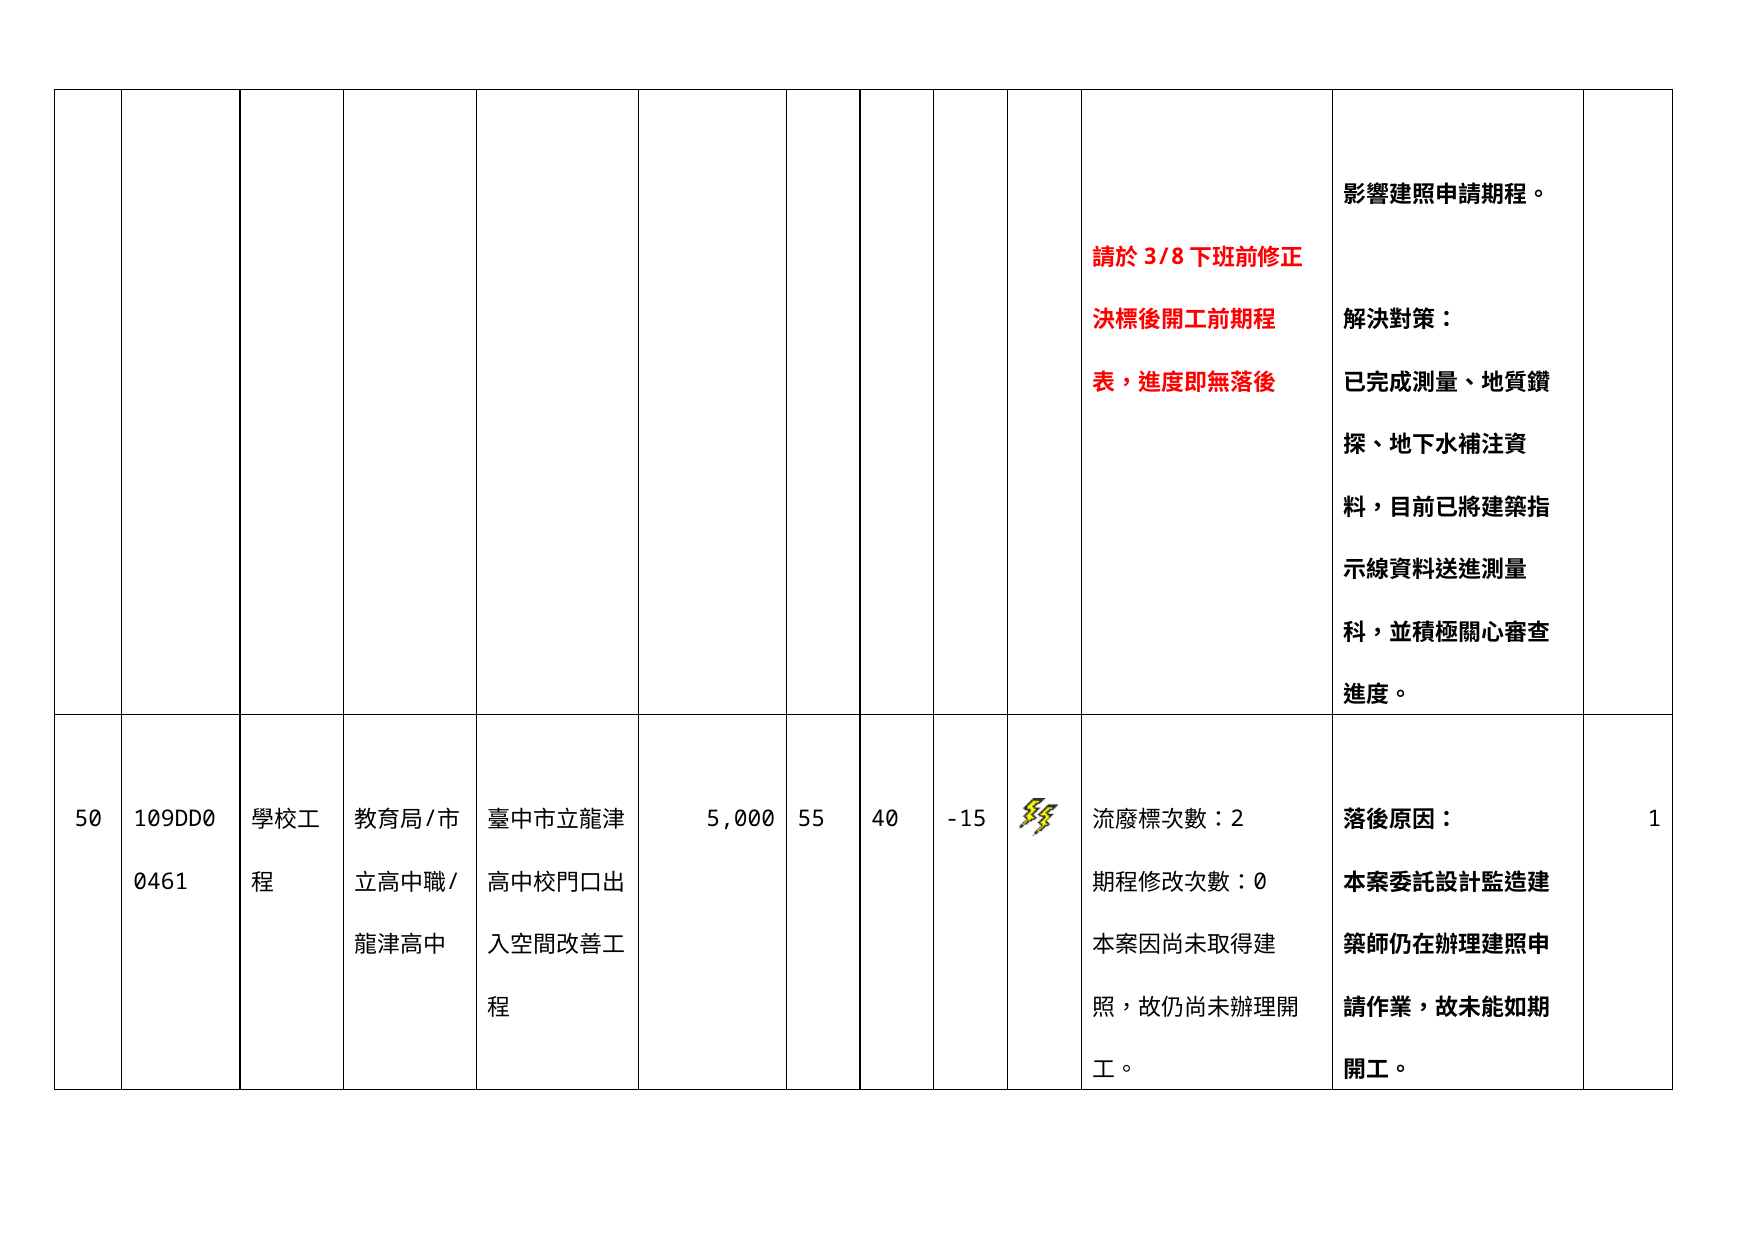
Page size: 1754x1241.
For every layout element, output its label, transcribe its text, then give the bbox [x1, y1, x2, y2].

table_cell 1 [1584, 715, 1672, 1089]
table_cell [344, 90, 476, 714]
table_cell [1584, 90, 1672, 714]
table_cell 教育局/市立高中職/龍津高中 [344, 715, 476, 1089]
table_cell 5,000 [639, 715, 786, 1089]
table_cell [934, 90, 1007, 714]
table_cell [639, 90, 786, 714]
table_header [1673, 89, 1695, 1090]
table_cell 55 [787, 715, 859, 1089]
table_cell [861, 90, 933, 714]
table_cell 學校工程 [241, 715, 343, 1089]
table_cell 請於3/8下班前修正決標後開工前期程表，進度即無落後 [1082, 90, 1332, 714]
table_cell [1008, 90, 1081, 714]
table_cell 落後原因： 本案委託設計監造建築師仍在辦理建照申請作業，故未能如期開工。 [1333, 715, 1583, 1089]
table_cell 臺中市立龍津高中校門口出入空間改善工程 [477, 715, 638, 1089]
table_cell 40 [861, 715, 933, 1089]
table_cell [1008, 715, 1081, 1089]
table_cell 影響建照申請期程。 解決對策： 已完成測量、地質鑽探、地下水補注資料，目前已將建築指示線資料送進測量科，並積極關心審查進度。 [1333, 90, 1583, 714]
table_cell [122, 90, 239, 714]
table_cell [477, 90, 638, 714]
table_cell 流廢標次數：2 期程修改次數：0 本案因尚未取得建照，故仍尚未辦理開工。 [1082, 715, 1332, 1089]
table_cell [787, 90, 859, 714]
table_cell -15 [934, 715, 1007, 1089]
table_cell 50 [55, 715, 121, 1089]
table_cell 109DD00461 [122, 715, 239, 1089]
table_cell [241, 90, 343, 714]
table_cell [55, 90, 121, 714]
